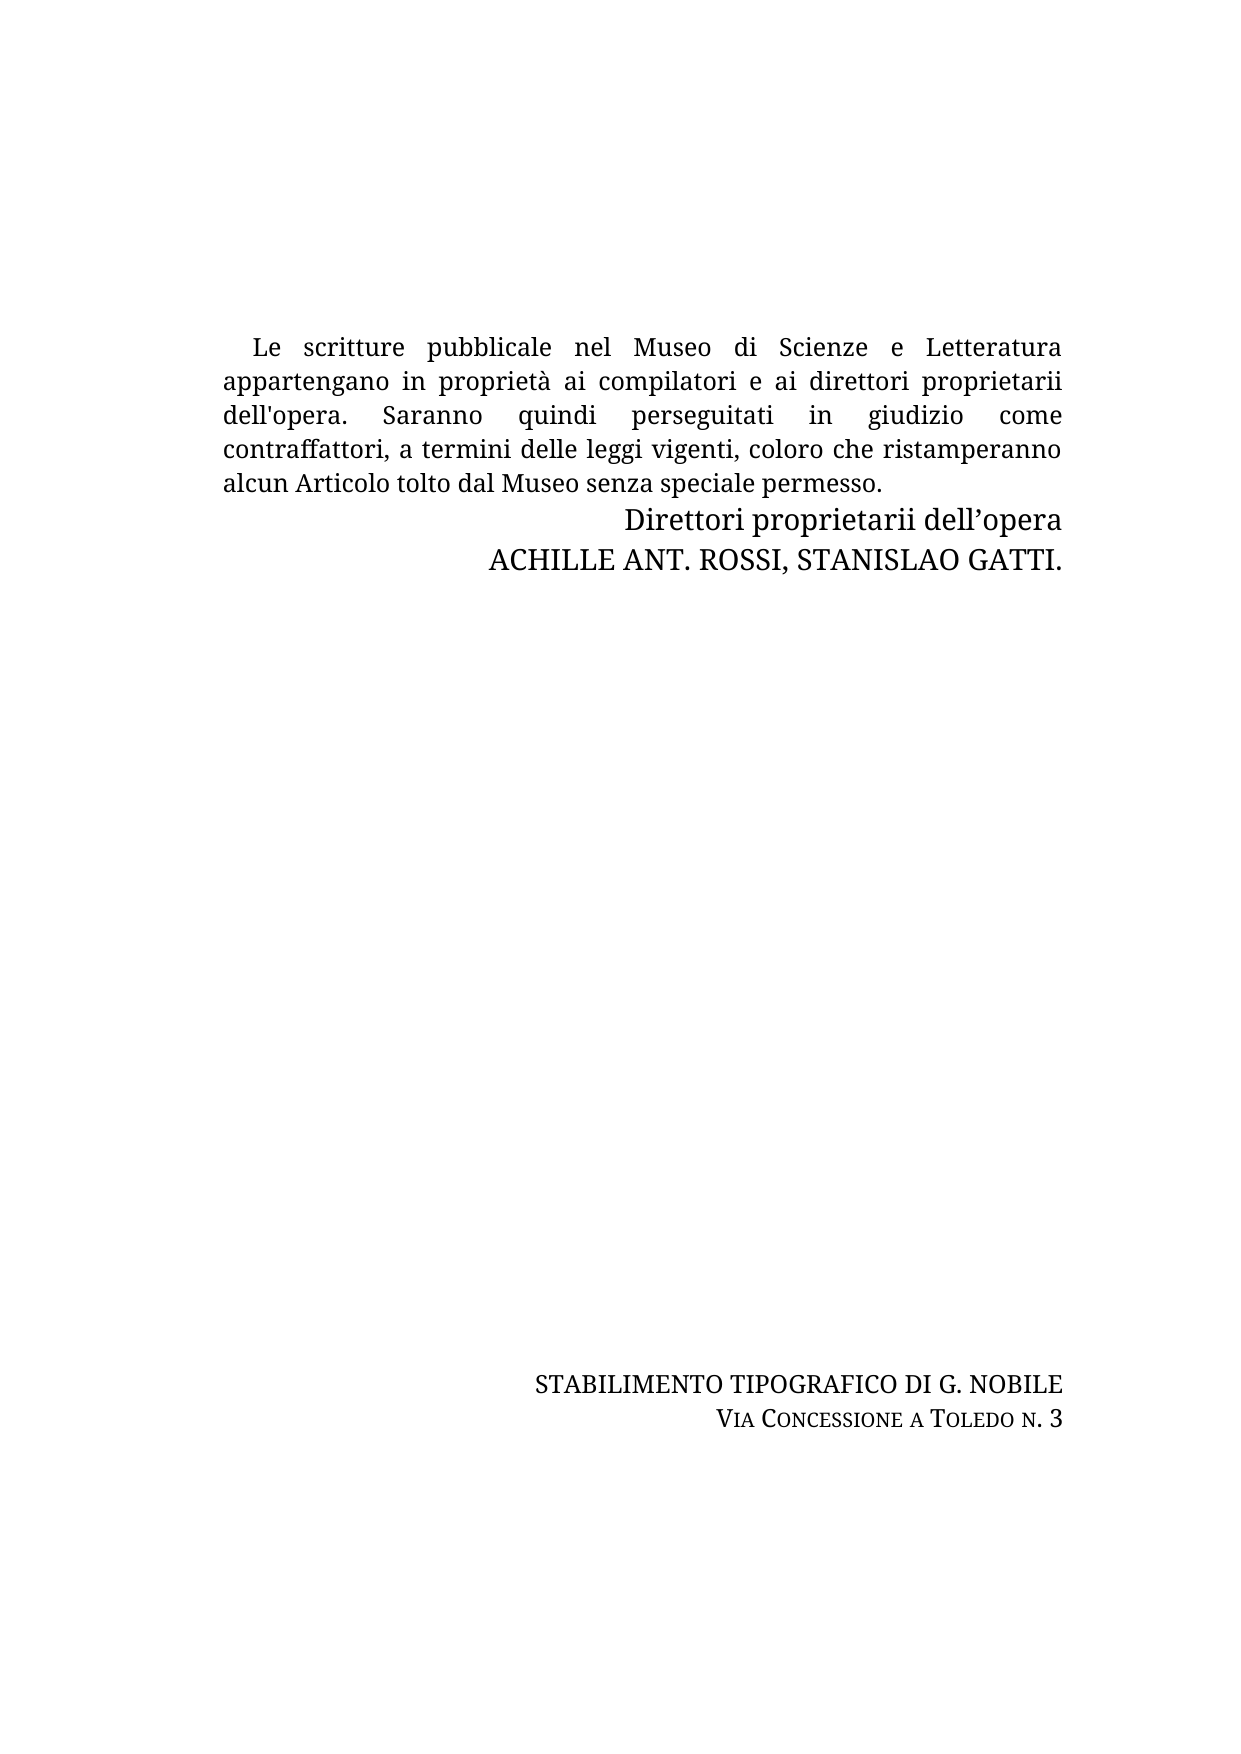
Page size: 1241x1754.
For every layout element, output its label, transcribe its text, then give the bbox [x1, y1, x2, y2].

text Le scritture pubblicale nel Museo di Scienze e Letteratura appartengano in proprietà ai compilatori e ai direttori proprietarii dell'opera. Saranno quindi perseguitati in giudizio come contraffattori, a termini delle leggi vigenti, coloro che ristamperanno alcun Articolo tolto dal Museo senza speciale permesso. [223, 329, 1063, 499]
text STABILIMENTO TIPOGRAFICO DI G. NOBILE [148, 1367, 1063, 1401]
text Direttori proprietarii dell’opera [148, 499, 1063, 539]
text Via Concessione a Toledo n. 3 [148, 1401, 1063, 1435]
text ACHILLE ANT. ROSSI, STANISLAO GATTI. [148, 539, 1063, 579]
